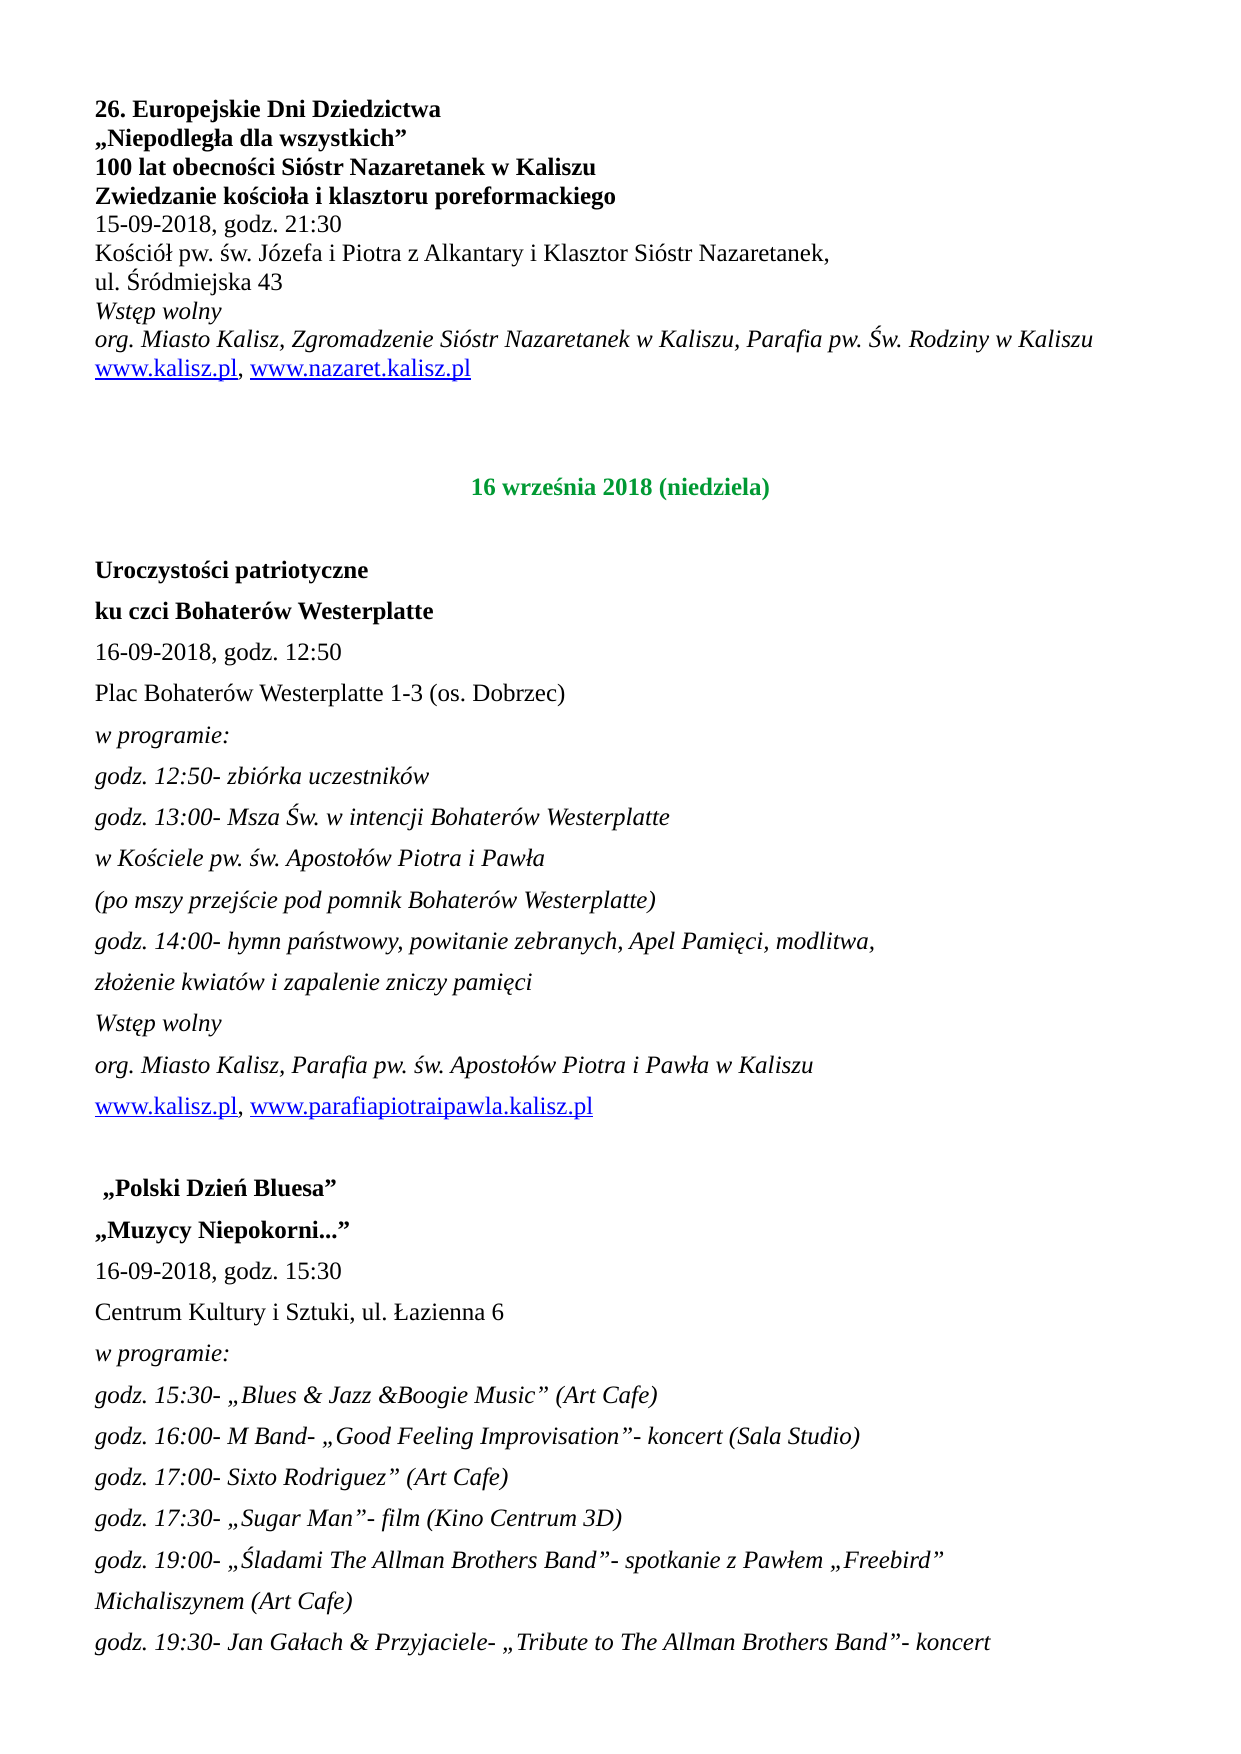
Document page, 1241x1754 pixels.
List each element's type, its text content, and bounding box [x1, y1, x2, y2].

text godz. 14:00- hymn państwowy, powitanie zebranych, Apel Pamięci, modlitwa, [94, 926, 1146, 955]
text Wstęp wolny [94, 1008, 1146, 1037]
text 16-09-2018, godz. 15:30 [94, 1256, 1146, 1285]
text godz. 17:30- „Sugar Man”- film (Kino Centrum 3D) [94, 1503, 1146, 1532]
text Kościół pw. św. Józefa i Piotra z Alkantary i Klasztor Sióstr Nazaretanek, [94, 238, 1146, 267]
text godz. 17:00- Sixto Rodriguez” (Art Cafe) [94, 1462, 1146, 1491]
text godz. 13:00- Msza Św. w intencji Bohaterów Westerplatte [94, 802, 1146, 831]
text www.kalisz.pl, www.parafiapiotraipawla.kalisz.pl [94, 1091, 1146, 1120]
text złożenie kwiatów i zapalenie zniczy pamięci [94, 967, 1146, 996]
text godz. 16:00- M Band- „Good Feeling Improvisation”- koncert (Sala Studio) [94, 1421, 1146, 1450]
text godz. 19:00- „Śladami The Allman Brothers Band”- spotkanie z Pawłem „Freebird” [94, 1545, 1146, 1573]
text org. Miasto Kalisz, Parafia pw. św. Apostołów Piotra i Pawła w Kaliszu [94, 1050, 1146, 1078]
text w Kościele pw. św. Apostołów Piotra i Pawła [94, 843, 1146, 872]
text ul. Śródmiejska 43 [94, 267, 1146, 296]
text godz. 15:30- „Blues & Jazz &Boogie Music” (Art Cafe) [94, 1380, 1146, 1408]
text org. Miasto Kalisz, Zgromadzenie Sióstr Nazaretanek w Kaliszu, Parafia pw. Św. Rodziny w Kaliszu [94, 324, 1146, 353]
text 15-09-2018, godz. 21:30 [94, 209, 1146, 238]
text Uroczystości patriotyczne [94, 555, 1146, 583]
text 26. Europejskie Dni Dziedzictwa [94, 94, 1146, 123]
text 100 lat obecności Sióstr Nazaretanek w Kaliszu [94, 152, 1146, 181]
text Centrum Kultury i Sztuki, ul. Łazienna 6 [94, 1297, 1146, 1326]
text godz. 19:30- Jan Gałach & Przyjaciele- „Tribute to The Allman Brothers Band”- koncert [94, 1627, 1146, 1656]
text 16-09-2018, godz. 12:50 [94, 637, 1146, 666]
text www.kalisz.pl, www.nazaret.kalisz.pl [94, 353, 1146, 382]
text w programie: [94, 1338, 1146, 1367]
text Plac Bohaterów Westerplatte 1-3 (os. Dobrzec) [94, 678, 1146, 707]
text Michaliszynem (Art Cafe) [94, 1586, 1146, 1615]
text (po mszy przejście pod pomnik Bohaterów Westerplatte) [94, 885, 1146, 913]
text Zwiedzanie kościoła i klasztoru poreformackiego [94, 181, 1146, 209]
text „Muzycy Niepokorni...” [94, 1215, 1146, 1243]
list „Polski Dzień Bluesa” [94, 1173, 1146, 1202]
text Wstęp wolny [94, 296, 1146, 324]
text 16 września 2018 (niedziela) [94, 472, 1146, 501]
text ku czci Bohaterów Westerplatte [94, 596, 1146, 625]
text „Niepodległa dla wszystkich” [94, 123, 1146, 152]
text w programie: [94, 720, 1146, 748]
text godz. 12:50- zbiórka uczestników [94, 761, 1146, 790]
